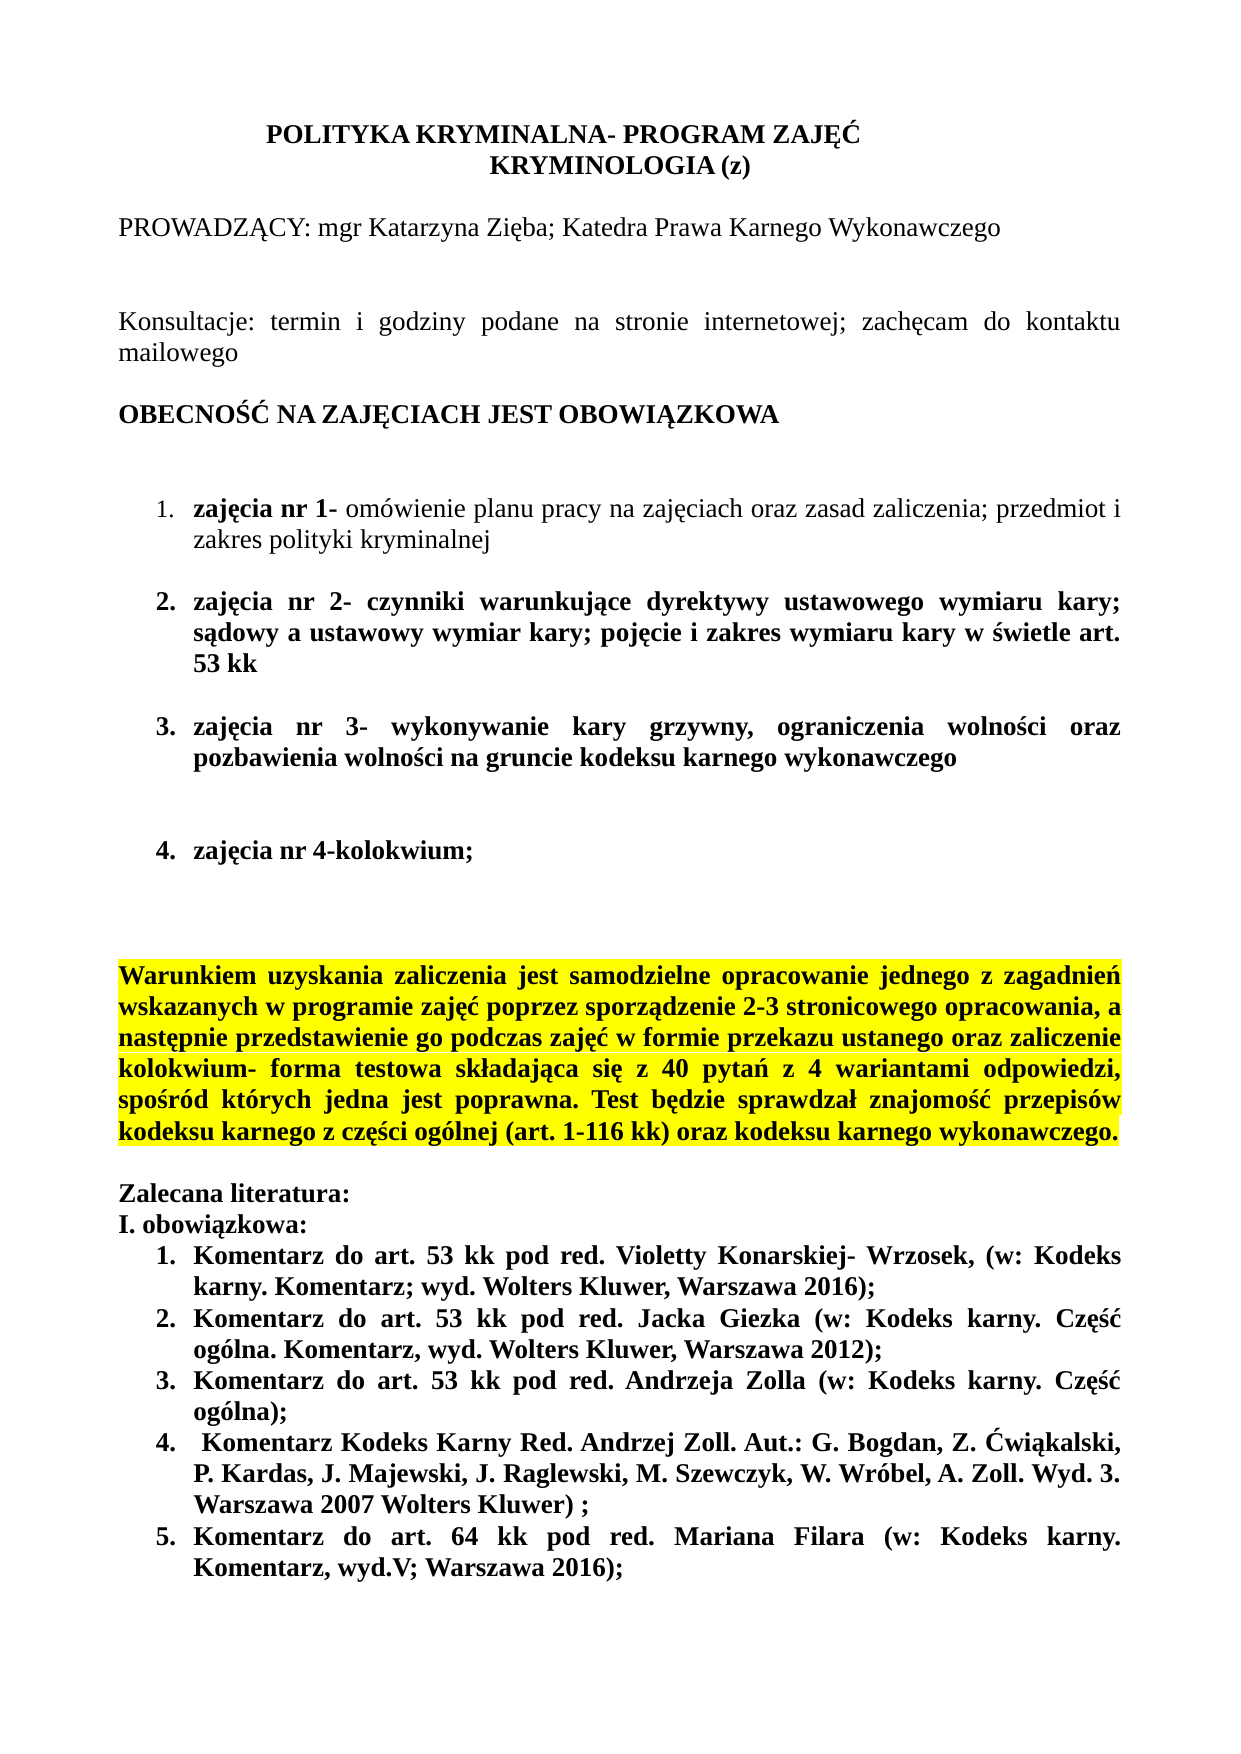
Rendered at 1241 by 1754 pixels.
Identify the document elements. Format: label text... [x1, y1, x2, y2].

list Komentarz do art. 64 kk pod red. Mariana Filara (w: Kodeks karny. Komentarz, wyd.V; Warszawa 2016); [156, 1520, 1122, 1582]
text I. obowiązkowa: [118, 1208, 1122, 1239]
text Konsultacje: termin i godziny podane na stronie internetowej; zachęcam do kontaktu mailowego [118, 305, 1122, 367]
text PROWADZĄCY: mgr Katarzyna Zięba; Katedra Prawa Karnego Wykonawczego [118, 212, 1122, 243]
list zajęcia nr 3- wykonywanie kary grzywny, ograniczenia wolności oraz pozbawienia wolności na gruncie kodeksu karnego wykonawczego [156, 710, 1122, 772]
text Zalecana literatura: [118, 1177, 1122, 1208]
list zajęcia nr 1- omówienie planu pracy na zajęciach oraz zasad zaliczenia; przedmiot i zakres polityki kryminalnej [156, 492, 1122, 554]
list Komentarz do art. 53 kk pod red. Jacka Giezka (w: Kodeks karny. Część ogólna. Komentarz, wyd. Wolters Kluwer, Warszawa 2012); [156, 1302, 1122, 1364]
list Komentarz do art. 53 kk pod red. Andrzeja Zolla (w: Kodeks karny. Część ogólna); [156, 1364, 1122, 1426]
text POLITYKA KRYMINALNA- PROGRAM ZAJĘĆ [118, 118, 1122, 149]
list Komentarz Kodeks Karny Red. Andrzej Zoll. Aut.: G. Bogdan, Z. Ćwiąkalski, P. Kardas, J. Majewski, J. Raglewski, M. Szewczyk, W. Wróbel, A. Zoll. Wyd. 3. Warszawa 2007 Wolters Kluwer) ; [156, 1426, 1122, 1520]
text OBECNOŚĆ NA ZAJĘCIACH JEST OBOWIĄZKOWA [118, 398, 1122, 429]
list zajęcia nr 2- czynniki warunkujące dyrektywy ustawowego wymiaru kary; sądowy a ustawowy wymiar kary; pojęcie i zakres wymiaru kary w świetle art. 53 kk [156, 585, 1122, 679]
list zajęcia nr 4-kolokwium; [156, 834, 1122, 866]
text Warunkiem uzyskania zaliczenia jest samodzielne opracowanie jednego z zagadnień wskazanych w programie zajęć poprzez sporządzenie 2-3 stronicowego opracowania, a następnie przedstawienie go podczas zajęć w formie przekazu ustanego oraz zaliczenie kolokwium- forma testowa składająca się z 40 pytań z 4 wariantami odpowiedzi, spośród których jedna jest poprawna. Test będzie sprawdzał znajomość przepisów kodeksu karnego z części ogólnej (art. 1-116 kk) oraz kodeksu karnego wykonawczego. [118, 959, 1122, 1146]
text KRYMINOLOGIA (z) [118, 149, 1122, 180]
list Komentarz do art. 53 kk pod red. Violetty Konarskiej- Wrzosek, (w: Kodeks karny. Komentarz; wyd. Wolters Kluwer, Warszawa 2016); [156, 1239, 1122, 1302]
